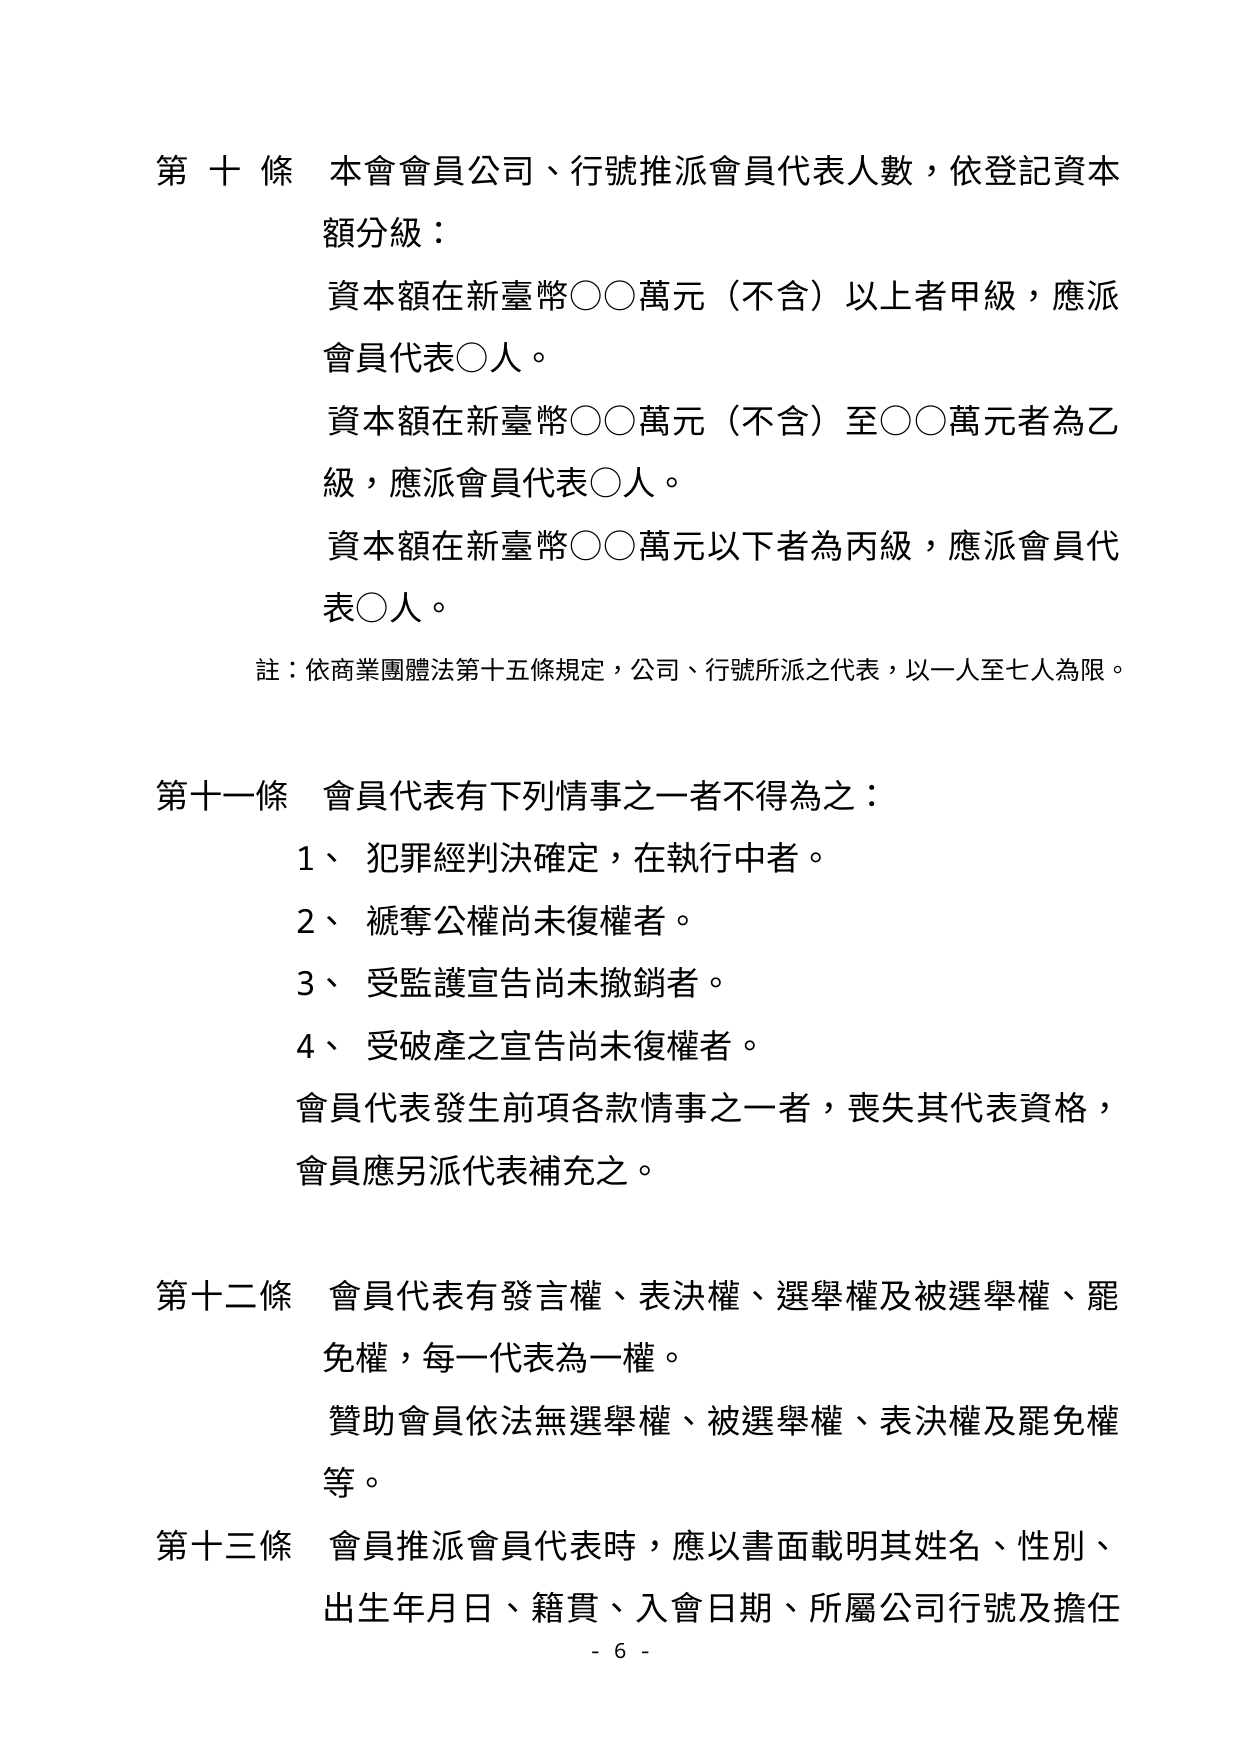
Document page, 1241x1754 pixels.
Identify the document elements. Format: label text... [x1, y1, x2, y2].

text 資本額在新臺幣○○萬元（不含）以上者甲級，應派會員代表○人。 [156, 252, 1122, 377]
text 資本額在新臺幣○○萬元以下者為丙級，應派會員代表○人。 [156, 502, 1122, 627]
text 註：依商業團體法第十五條規定，公司、行號所派之代表，以一人至七人為限。 [256, 627, 1122, 689]
text 資本額在新臺幣○○萬元（不含）至○○萬元者為乙級，應派會員代表○人。 [156, 377, 1122, 502]
text 會員代表發生前項各款情事之一者，喪失其代表資格，會員應另派代表補充之。 [295, 1064, 1122, 1189]
text 第十三條 會員推派會員代表時，應以書面載明其姓名、性別、出生年月日、籍貫、入會日期、所屬公司行號及擔任 [156, 1502, 1122, 1627]
list 受監護宣告尚未撤銷者。 [295, 939, 1122, 1002]
list 犯罪經判決確定，在執行中者。 [295, 814, 1122, 877]
text 第十一條 會員代表有下列情事之一者不得為之： [156, 752, 1122, 814]
text 第 十 條 本會會員公司、行號推派會員代表人數，依登記資本額分級： [156, 127, 1122, 252]
text 贊助會員依法無選舉權、被選舉權、表決權及罷免權等。 [156, 1377, 1122, 1502]
text 第十二條 會員代表有發言權、表決權、選舉權及被選舉權、罷免權，每一代表為一權。 [156, 1252, 1122, 1377]
list 褫奪公權尚未復權者。 [295, 877, 1122, 939]
list 受破產之宣告尚未復權者。 [295, 1002, 1122, 1064]
